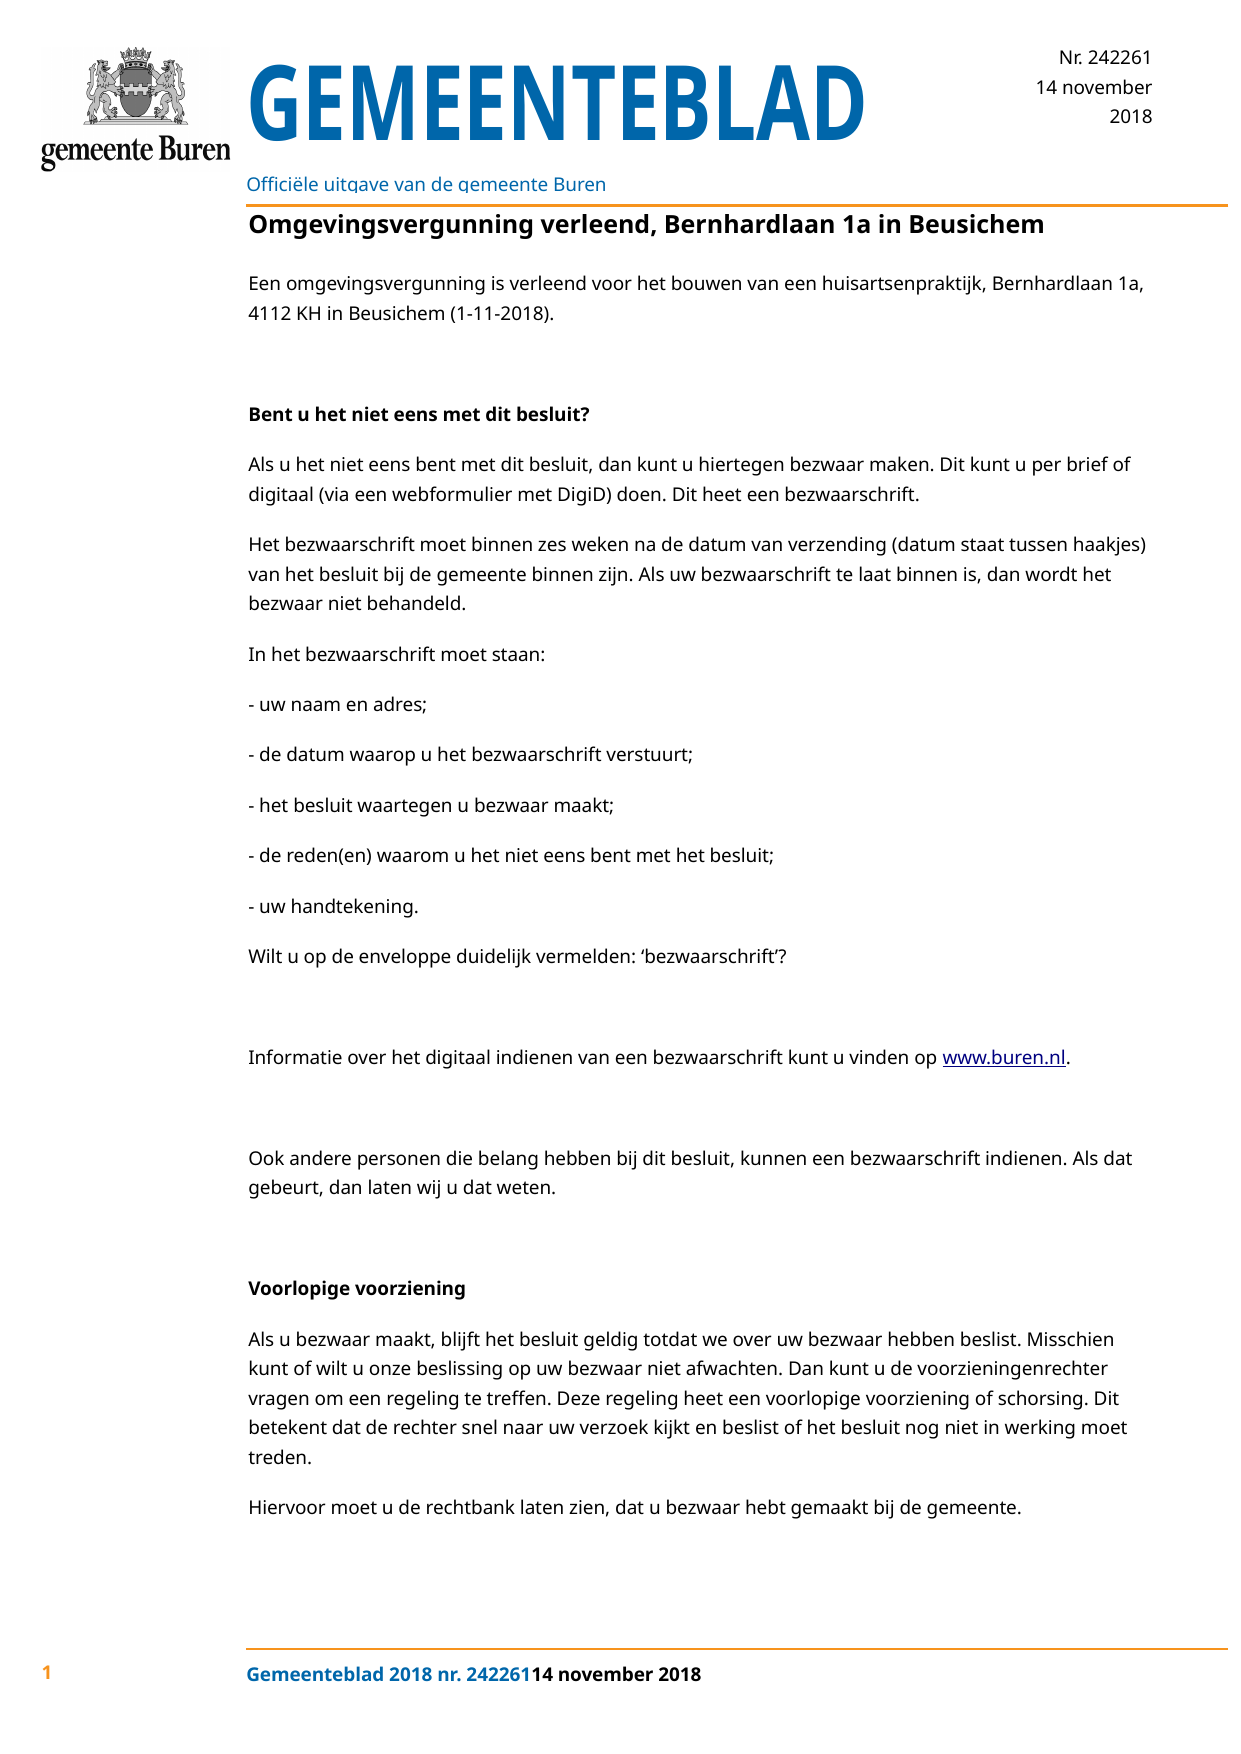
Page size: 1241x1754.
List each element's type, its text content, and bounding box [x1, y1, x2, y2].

text - de reden(en) waarom u het niet eens bent met het besluit; [248, 842, 1152, 868]
text Informatie over het digitaal indienen van een bezwaarschrift kunt u vinden op www.buren.nl. [248, 1044, 1152, 1070]
text In het bezwaarschrift moet staan: [248, 641, 1152, 666]
text Wilt u op de enveloppe duidelijk vermelden: ‘bezwaarschrift’? [248, 943, 1152, 969]
text Een omgevingsvergunning is verleend voor het bouwen van een huisartsenpraktijk, Bernhardlaan 1a, 4112 KH in Beusichem (1-11-2018). [248, 270, 1152, 326]
text - uw handtekening. [248, 893, 1152, 918]
text - de datum waarop u het bezwaarschrift verstuurt; [248, 742, 1152, 767]
text Het bezwaarschrift moet binnen zes weken na de datum van verzending (datum staat tussen haakjes) van het besluit bij de gemeente binnen zijn. Als uw bezwaarschrift te laat binnen is, dan wordt het bezwaar niet behandeld. [248, 531, 1152, 616]
text Ook andere personen die belang hebben bij dit besluit, kunnen een bezwaarschrift indienen. Als dat gebeurt, dan laten wij u dat weten. [248, 1145, 1152, 1200]
text - uw naam en adres; [248, 691, 1152, 717]
text Bent u het niet eens met dit besluit? [248, 401, 1152, 426]
text Voorlopige voorziening [248, 1275, 1152, 1301]
text - het besluit waartegen u bezwaar maakt; [248, 792, 1152, 818]
text Als u het niet eens bent met dit besluit, dan kunt u hiertegen bezwaar maken. Dit kunt u per brief of digitaal (via een webformulier met DigiD) doen. Dit heet een bezwaarschrift. [248, 451, 1152, 506]
picture [41, 47, 231, 172]
text Als u bezwaar maakt, blijft het besluit geldig totdat we over uw bezwaar hebben beslist. Misschien kunt of wilt u onze beslissing op uw bezwaar niet afwachten. Dan kunt u de voorzieningenrechter vragen om een regeling te treffen. Deze regeling heet een voorlopige voorziening of schorsing. Dit betekent dat de rechter snel naar uw verzoek kijkt en beslist of het besluit nog niet in werking moet treden. [248, 1326, 1152, 1470]
text Omgevingsvergunning verleend, Bernhardlaan 1a in Beusichem [248, 207, 1152, 241]
text Hiervoor moet u de rechtbank laten zien, dat u bezwaar hebt gemaakt bij de gemeente. [248, 1494, 1152, 1520]
